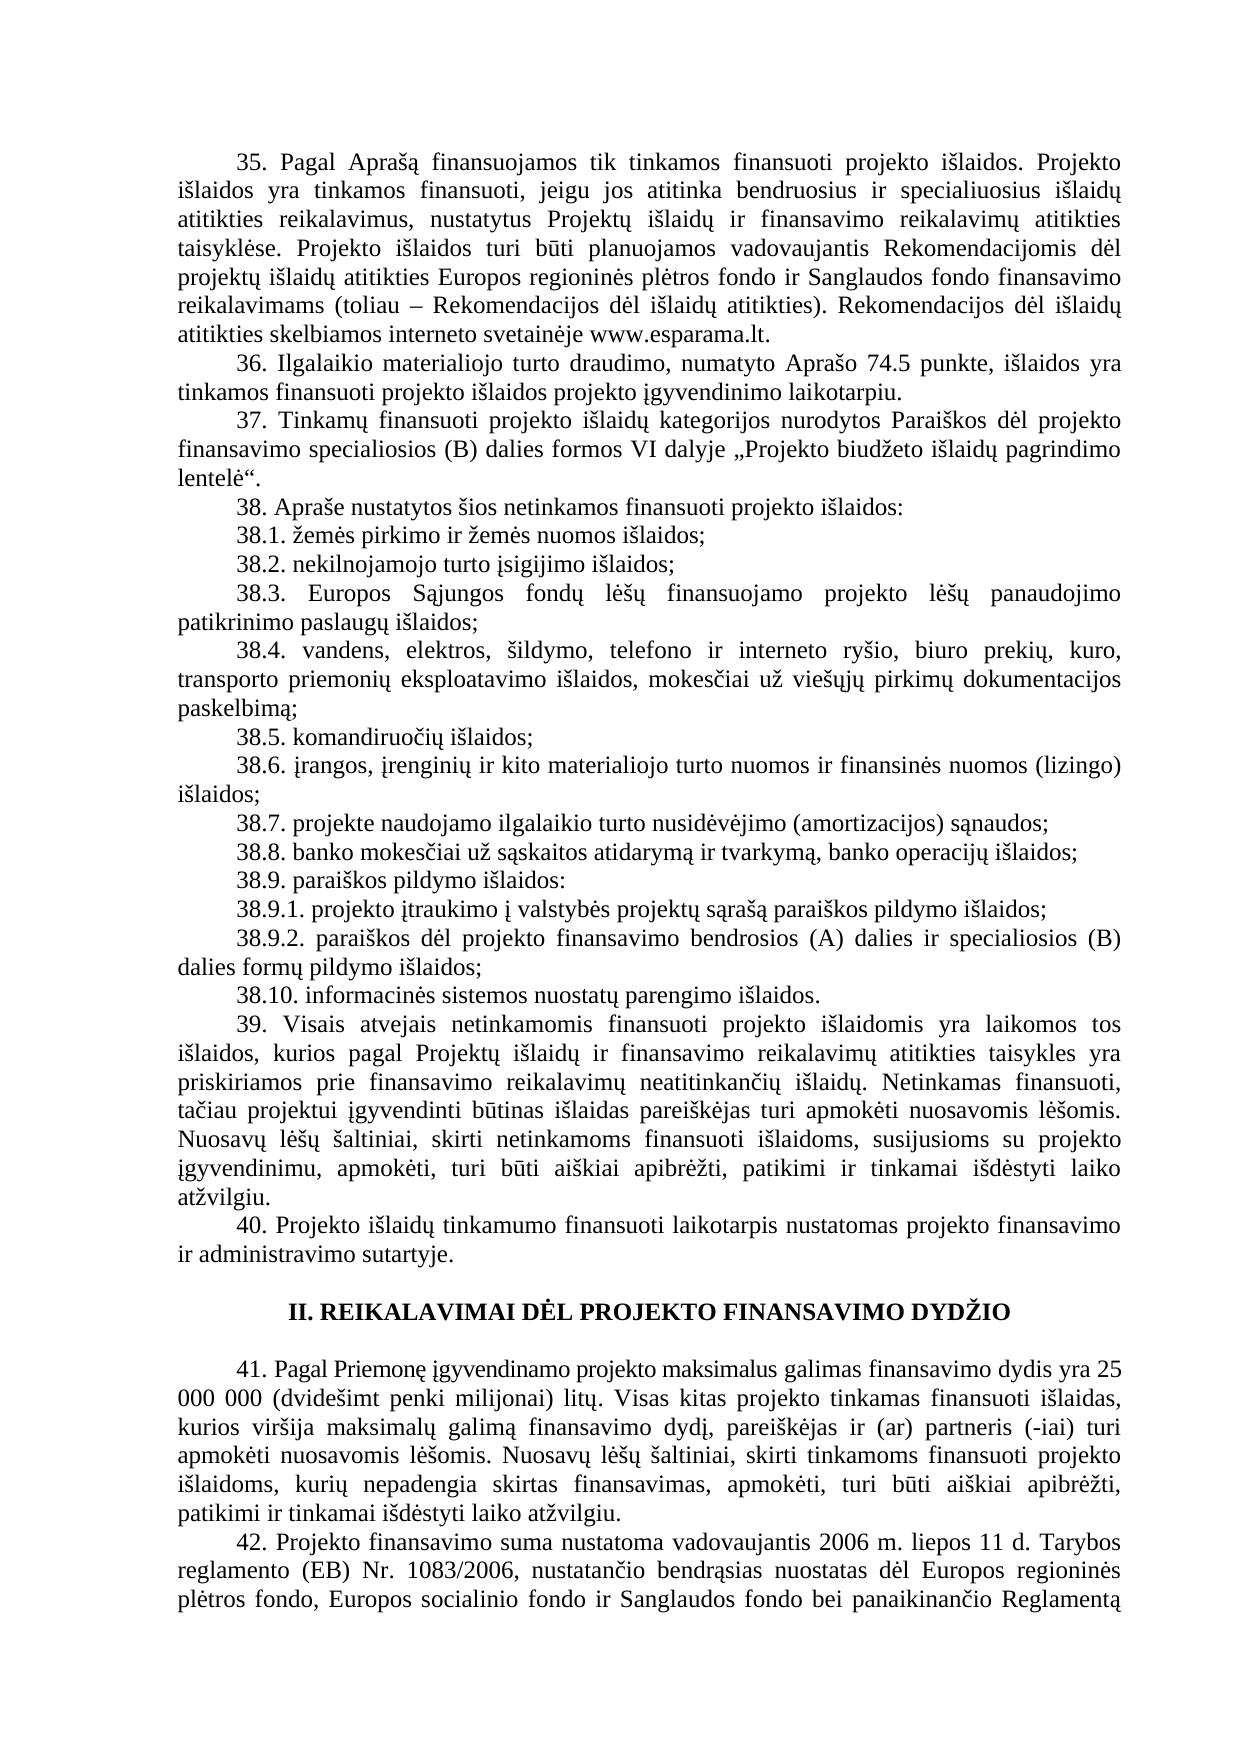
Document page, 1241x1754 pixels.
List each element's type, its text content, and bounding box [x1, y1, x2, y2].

text 36. Ilgalaikio materialiojo turto draudimo, numatyto Aprašo 74.5 punkte, išlaidos yra tinkamos finansuoti projekto išlaidos projekto įgyvendinimo laikotarpiu. [177, 348, 1122, 406]
text 39. Visais atvejais netinkamomis finansuoti projekto išlaidomis yra laikomos tos išlaidos, kurios pagal Projektų išlaidų ir finansavimo reikalavimų atitikties taisykles yra priskiriamos prie finansavimo reikalavimų neatitinkančių išlaidų. Netinkamas finansuoti, tačiau projektui įgyvendinti būtinas išlaidas pareiškėjas turi apmokėti nuosavomis lėšomis. Nuosavų lėšų šaltiniai, skirti netinkamoms finansuoti išlaidoms, susijusioms su projekto įgyvendinimu, apmokėti, turi būti aiškiai apibrėžti, patikimi ir tinkamai išdėstyti laiko atžvilgiu. [177, 1009, 1122, 1211]
text 38.2. nekilnojamojo turto įsigijimo išlaidos; [177, 549, 1122, 578]
text 41. Pagal Priemonę įgyvendinamo projekto maksimalus galimas finansavimo dydis yra 25 000 000 (dvidešimt penki milijonai) litų. Visas kitas projekto tinkamas finansuoti išlaidas, kurios viršija maksimalų galimą finansavimo dydį, pareiškėjas ir (ar) partneris (-iai) turi apmokėti nuosavomis lėšomis. Nuosavų lėšų šaltiniai, skirti tinkamoms finansuoti projekto išlaidoms, kurių nepadengia skirtas finansavimas, apmokėti, turi būti aiškiai apibrėžti, patikimi ir tinkamai išdėstyti laiko atžvilgiu. [177, 1354, 1122, 1527]
text 38.6. įrangos, įrenginių ir kito materialiojo turto nuomos ir finansinės nuomos (lizingo) išlaidos; [177, 751, 1122, 808]
text 38.1. žemės pirkimo ir žemės nuomos išlaidos; [177, 521, 1122, 549]
text 38.7. projekte naudojamo ilgalaikio turto nusidėvėjimo (amortizacijos) sąnaudos; [177, 808, 1122, 837]
text 38. Apraše nustatytos šios netinkamos finansuoti projekto išlaidos: [177, 492, 1122, 521]
text 38.4. vandens, elektros, šildymo, telefono ir interneto ryšio, biuro prekių, kuro, transporto priemonių eksploatavimo išlaidos, mokesčiai už viešųjų pirkimų dokumentacijos paskelbimą; [177, 636, 1122, 722]
text 35. Pagal Aprašą finansuojamos tik tinkamos finansuoti projekto išlaidos. Projekto išlaidos yra tinkamos finansuoti, jeigu jos atitinka bendruosius ir specialiuosius išlaidų atitikties reikalavimus, nustatytus Projektų išlaidų ir finansavimo reikalavimų atitikties taisyklėse. Projekto išlaidos turi būti planuojamos vadovaujantis Rekomendacijomis dėl projektų išlaidų atitikties Europos regioninės plėtros fondo ir Sanglaudos fondo finansavimo reikalavimams (toliau – Rekomendacijos dėl išlaidų atitikties). Rekomendacijos dėl išlaidų atitikties skelbiamos interneto svetainėje www.esparama.lt. [177, 147, 1122, 348]
text 38.10. informacinės sistemos nuostatų parengimo išlaidos. [177, 981, 1122, 1009]
text 38.5. komandiruočių išlaidos; [177, 722, 1122, 751]
text 38.9.1. projekto įtraukimo į valstybės projektų sąrašą paraiškos pildymo išlaidos; [177, 894, 1122, 923]
text 40. Projekto išlaidų tinkamumo finansuoti laikotarpis nustatomas projekto finansavimo ir administravimo sutartyje. [177, 1211, 1122, 1268]
text 38.9.2. paraiškos dėl projekto finansavimo bendrosios (A) dalies ir specialiosios (B) dalies formų pildymo išlaidos; [177, 923, 1122, 981]
text 38.3. Europos Sąjungos fondų lėšų finansuojamo projekto lėšų panaudojimo patikrinimo paslaugų išlaidos; [177, 578, 1122, 636]
text 37. Tinkamų finansuoti projekto išlaidų kategorijos nurodytos Paraiškos dėl projekto finansavimo specialiosios (B) dalies formos VI dalyje „Projekto biudžeto išlaidų pagrindimo lentelė“. [177, 406, 1122, 492]
text 38.8. banko mokesčiai už sąskaitos atidarymą ir tvarkymą, banko operacijų išlaidos; [177, 837, 1122, 866]
text 42. Projekto finansavimo suma nustatoma vadovaujantis 2006 m. liepos 11 d. Tarybos reglamento (EB) Nr. 1083/2006, nustatančio bendrąsias nuostatas dėl Europos regioninės plėtros fondo, Europos socialinio fondo ir Sanglaudos fondo bei panaikinančio Reglamentą [177, 1527, 1122, 1613]
text 38.9. paraiškos pildymo išlaidos: [177, 866, 1122, 894]
text II. REIKALAVIMAI DĖL PROJEKTO FINANSAVIMO DYDŽIO [177, 1297, 1122, 1326]
